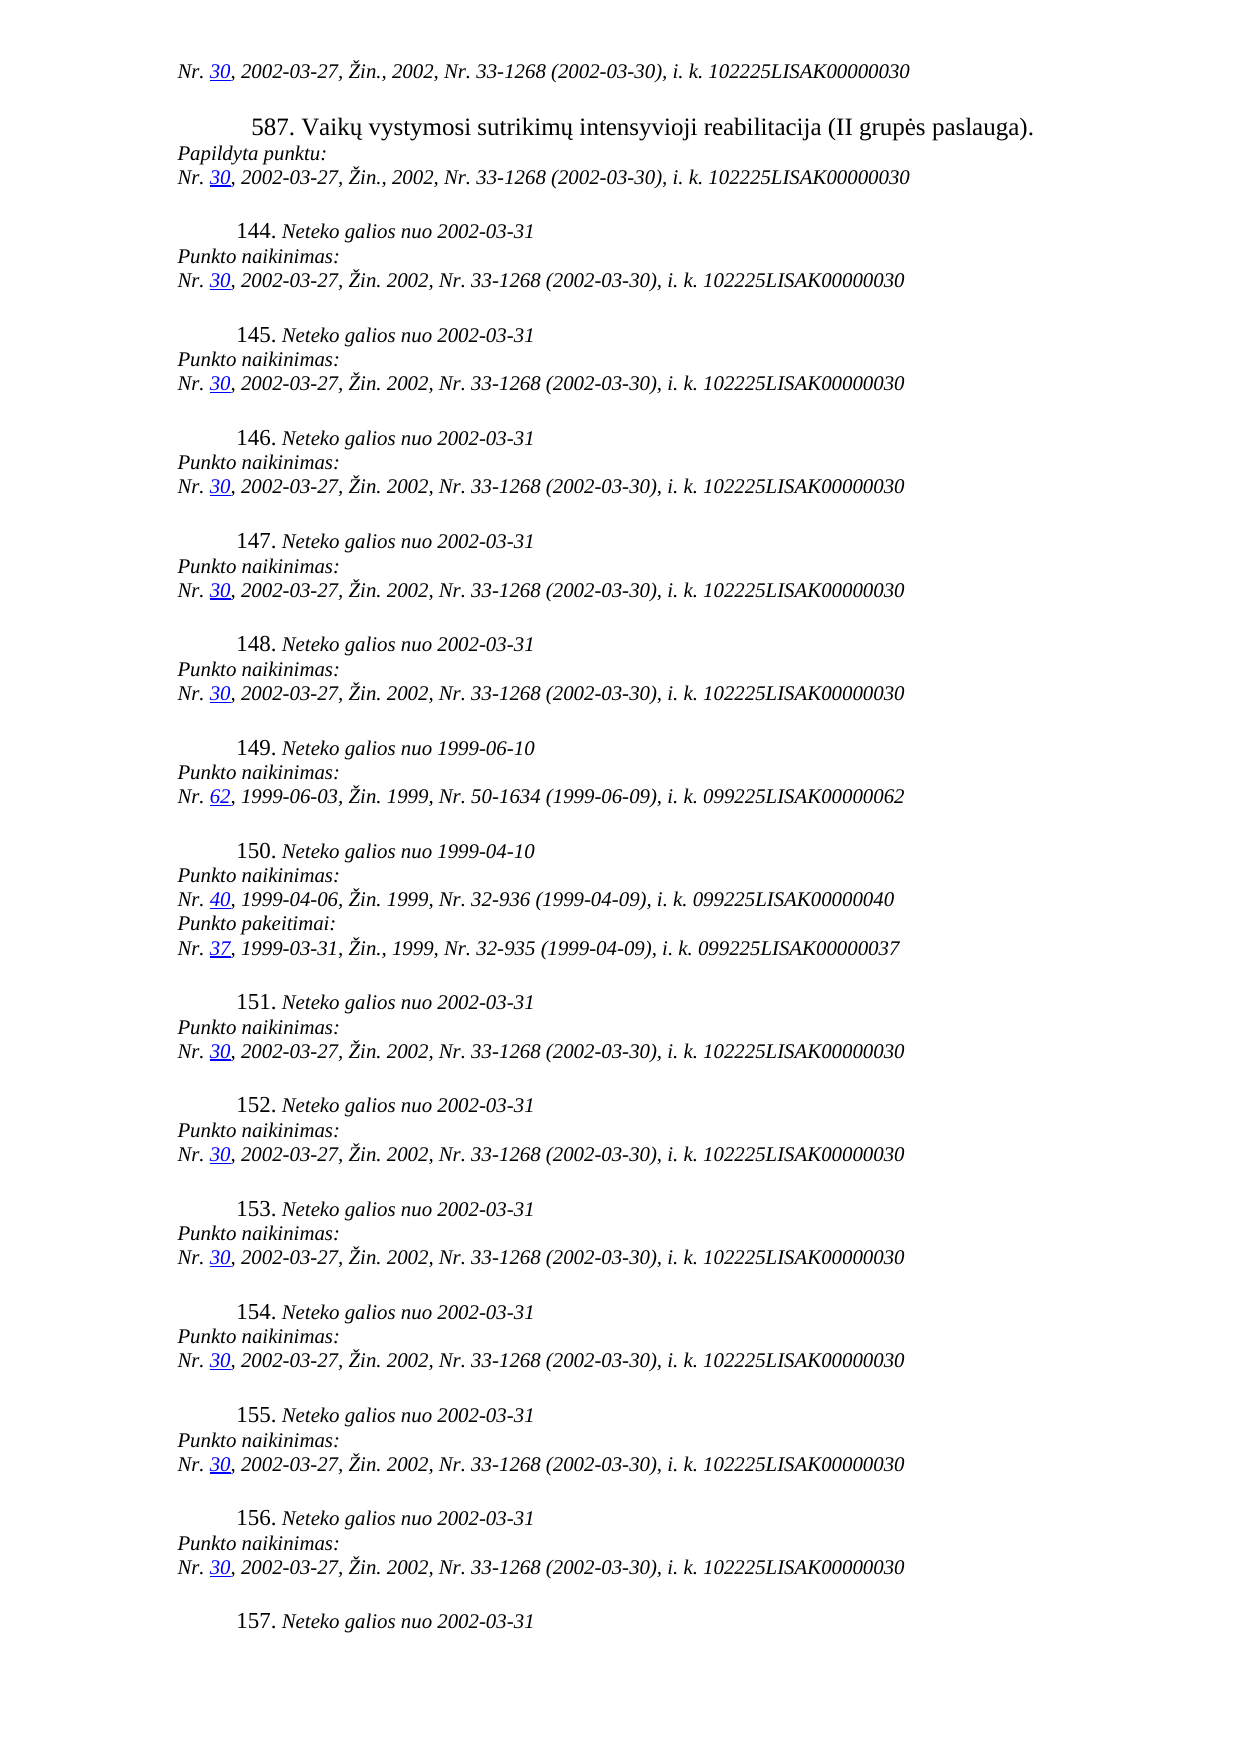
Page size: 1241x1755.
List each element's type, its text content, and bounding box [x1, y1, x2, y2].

text 587. Vaikų vystymosi sutrikimų intensyvioji reabilitacija (II grupės paslauga). [177, 112, 1181, 141]
text Nr. 30, 2002-03-27, Žin. 2002, Nr. 33-1268 (2002-03-30), i. k. 102225LISAK00000030 [177, 578, 1181, 602]
text Papildyta punktu: [177, 141, 1181, 165]
text Punkto naikinimas: [177, 347, 1181, 371]
text Nr. 30, 2002-03-27, Žin. 2002, Nr. 33-1268 (2002-03-30), i. k. 102225LISAK00000030 [177, 681, 1181, 705]
text Punkto naikinimas: [177, 1014, 1181, 1039]
text Punkto naikinimas: [177, 553, 1181, 578]
text 150. Neteko galios nuo 1999-04-10 [177, 837, 1181, 863]
text 156. Neteko galios nuo 2002-03-31 [177, 1504, 1181, 1531]
text 146. Neteko galios nuo 2002-03-31 [177, 424, 1181, 450]
text 157. Neteko galios nuo 2002-03-31 [177, 1608, 1181, 1634]
text Punkto naikinimas: [177, 1531, 1181, 1555]
text Punkto naikinimas: [177, 760, 1181, 784]
text Punkto naikinimas: [177, 450, 1181, 474]
text Punkto naikinimas: [177, 1324, 1181, 1348]
text Punkto pakeitimai: [177, 911, 1181, 935]
text 145. Neteko galios nuo 2002-03-31 [177, 321, 1181, 347]
text Nr. 30, 2002-03-27, Žin. 2002, Nr. 33-1268 (2002-03-30), i. k. 102225LISAK00000030 [177, 1245, 1181, 1269]
text 151. Neteko galios nuo 2002-03-31 [177, 988, 1181, 1014]
text Nr. 30, 2002-03-27, Žin. 2002, Nr. 33-1268 (2002-03-30), i. k. 102225LISAK00000030 [177, 268, 1181, 292]
text Nr. 30, 2002-03-27, Žin., 2002, Nr. 33-1268 (2002-03-30), i. k. 102225LISAK00000030 [177, 165, 1181, 189]
text Nr. 30, 2002-03-27, Žin. 2002, Nr. 33-1268 (2002-03-30), i. k. 102225LISAK00000030 [177, 371, 1181, 395]
text 148. Neteko galios nuo 2002-03-31 [177, 630, 1181, 657]
text 153. Neteko galios nuo 2002-03-31 [177, 1195, 1181, 1221]
text Punkto naikinimas: [177, 1427, 1181, 1452]
text Nr. 30, 2002-03-27, Žin., 2002, Nr. 33-1268 (2002-03-30), i. k. 102225LISAK00000030 [177, 59, 1181, 83]
text Nr. 30, 2002-03-27, Žin. 2002, Nr. 33-1268 (2002-03-30), i. k. 102225LISAK00000030 [177, 1452, 1181, 1476]
text Nr. 30, 2002-03-27, Žin. 2002, Nr. 33-1268 (2002-03-30), i. k. 102225LISAK00000030 [177, 474, 1181, 498]
text 154. Neteko galios nuo 2002-03-31 [177, 1298, 1181, 1324]
text Nr. 37, 1999-03-31, Žin., 1999, Nr. 32-935 (1999-04-09), i. k. 099225LISAK00000037 [177, 935, 1181, 959]
text 155. Neteko galios nuo 2002-03-31 [177, 1401, 1181, 1427]
text Punkto naikinimas: [177, 1118, 1181, 1142]
text Nr. 30, 2002-03-27, Žin. 2002, Nr. 33-1268 (2002-03-30), i. k. 102225LISAK00000030 [177, 1142, 1181, 1166]
text Punkto naikinimas: [177, 1221, 1181, 1245]
text 144. Neteko galios nuo 2002-03-31 [177, 217, 1181, 244]
text Nr. 62, 1999-06-03, Žin. 1999, Nr. 50-1634 (1999-06-09), i. k. 099225LISAK00000062 [177, 784, 1181, 808]
text 149. Neteko galios nuo 1999-06-10 [177, 734, 1181, 760]
text Nr. 30, 2002-03-27, Žin. 2002, Nr. 33-1268 (2002-03-30), i. k. 102225LISAK00000030 [177, 1555, 1181, 1579]
text Nr. 30, 2002-03-27, Žin. 2002, Nr. 33-1268 (2002-03-30), i. k. 102225LISAK00000030 [177, 1039, 1181, 1063]
text Punkto naikinimas: [177, 863, 1181, 887]
text Nr. 40, 1999-04-06, Žin. 1999, Nr. 32-936 (1999-04-09), i. k. 099225LISAK00000040 [177, 887, 1181, 911]
text Nr. 30, 2002-03-27, Žin. 2002, Nr. 33-1268 (2002-03-30), i. k. 102225LISAK00000030 [177, 1348, 1181, 1372]
text 147. Neteko galios nuo 2002-03-31 [177, 527, 1181, 553]
text Punkto naikinimas: [177, 657, 1181, 681]
text Punkto naikinimas: [177, 244, 1181, 268]
text 152. Neteko galios nuo 2002-03-31 [177, 1091, 1181, 1118]
